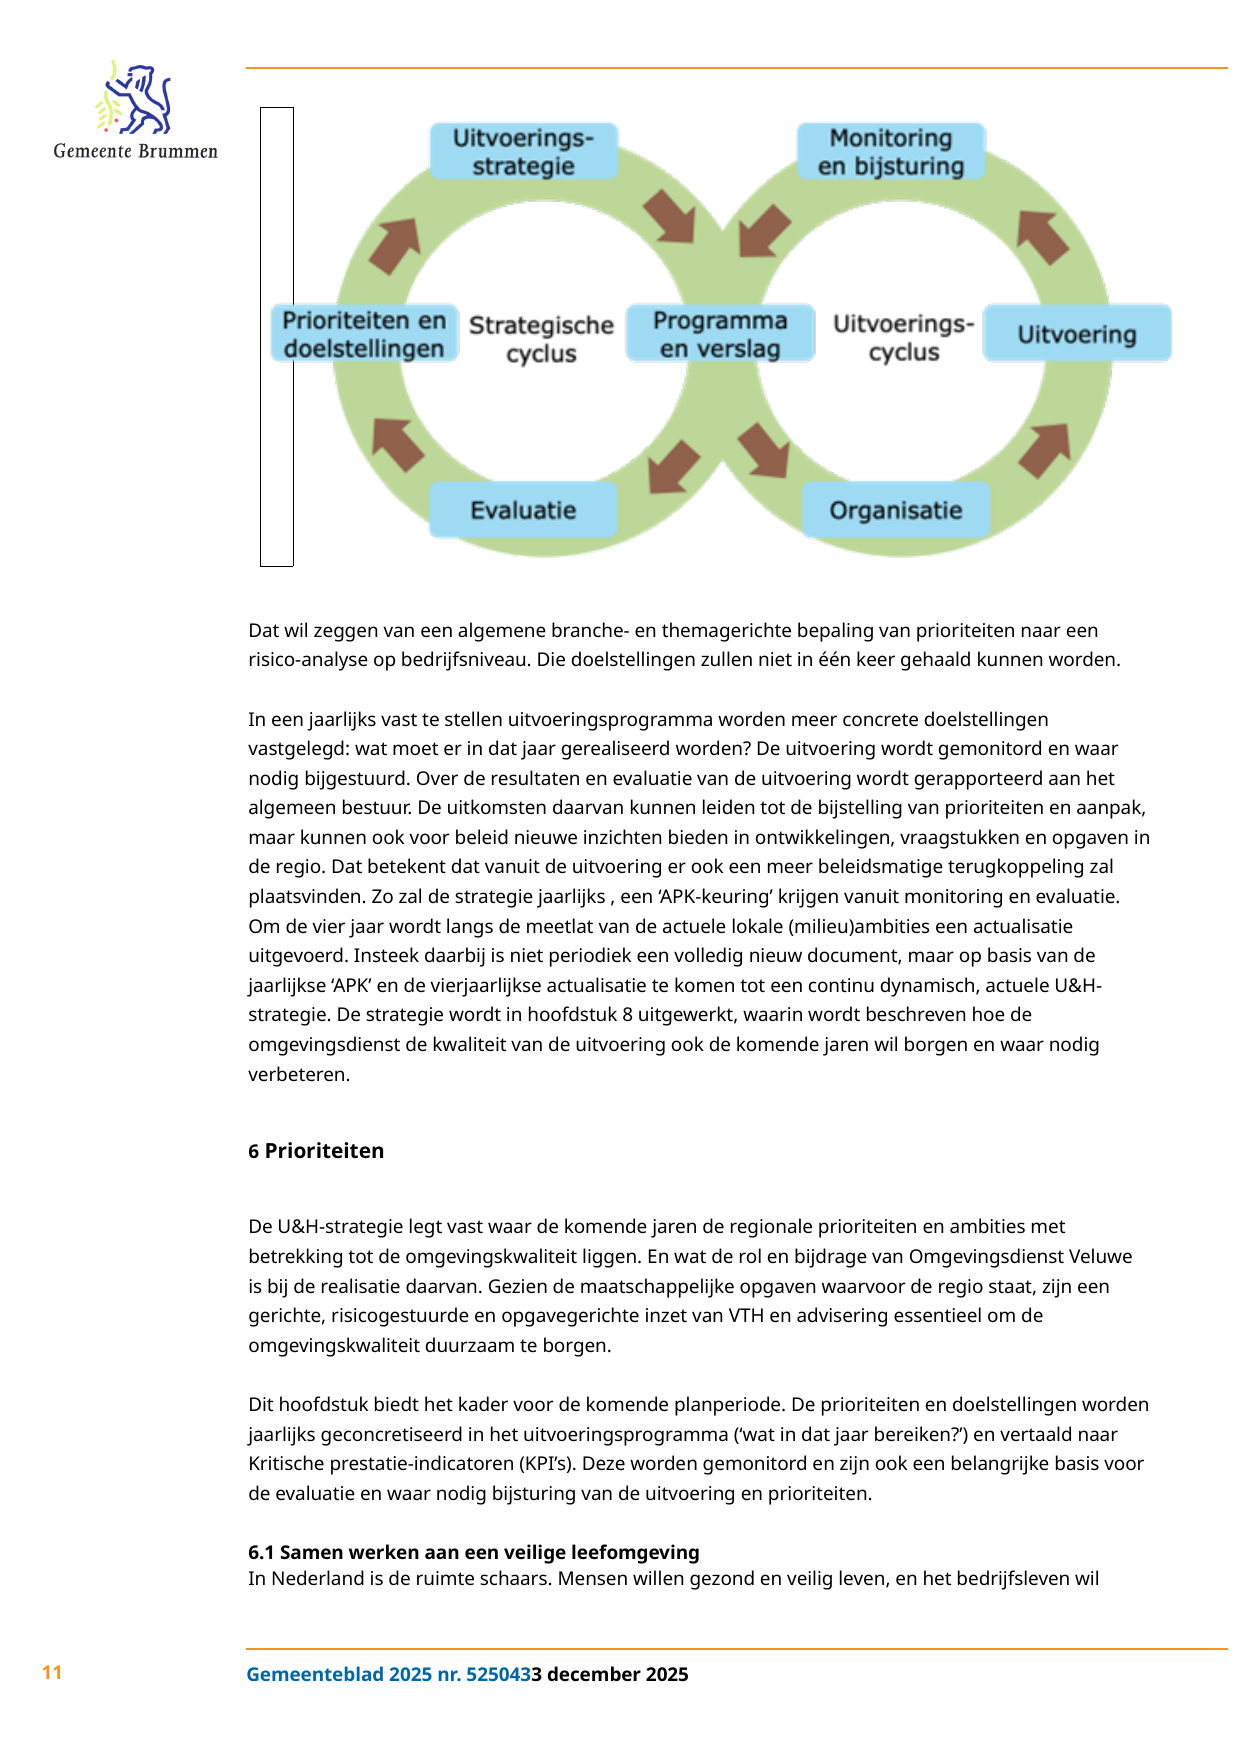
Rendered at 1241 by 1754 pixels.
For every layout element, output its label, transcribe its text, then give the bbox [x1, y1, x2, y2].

text In een jaarlijks vast te stellen uitvoeringsprogramma worden meer concrete doelstellingen vastgelegd: wat moet er in dat jaar gerealiseerd worden? De uitvoering wordt gemonitord en waar nodig bijgestuurd. Over de resultaten en evaluatie van de uitvoering wordt gerapporteerd aan het algemeen bestuur. De uitkomsten daarvan kunnen leiden tot de bijstelling van prioriteiten en aanpak, maar kunnen ook voor beleid nieuwe inzichten bieden in ontwikkelingen, vraagstukken en opgaven in de regio. Dat betekent dat vanuit de uitvoering er ook een meer beleidsmatige terugkoppeling zal plaatsvinden. Zo zal de strategie jaarlijks , een ‘APK-keuring’ krijgen vanuit monitoring en evaluatie. Om de vier jaar wordt langs de meetlat van de actuele lokale (milieu)ambities een actualisatie uitgevoerd. Insteek daarbij is niet periodiek een volledig nieuw document, maar op basis van de jaarlijkse ‘APK’ en de vierjaarlijkse actualisatie te komen tot een continu dynamisch, actuele U&H-strategie. De strategie wordt in hoofdstuk 8 uitgewerkt, waarin wordt beschreven hoe de omgevingsdienst de kwaliteit van de uitvoering ook de komende jaren wil borgen en waar nodig verbeteren. [248, 706, 1152, 1087]
text De U&H-strategie legt vast waar de komende jaren de regionale prioriteiten en ambities met betrekking tot de omgevingskwaliteit liggen. En wat de rol en bijdrage van Omgevingsdienst Veluwe is bij de realisatie daarvan. Gezien de maatschappelijke opgaven waarvoor de regio staat, zijn een gerichte, risicogestuurde en opgavegerichte inzet van VTH en advisering essentieel om de omgevingskwaliteit duurzaam te borgen. [248, 1214, 1152, 1358]
text In Nederland is de ruimte schaars. Mensen willen gezond en veilig leven, en het bedrijfsleven wil [248, 1565, 1152, 1591]
text 6.1 Samen werken aan een veilige leefomgeving [248, 1539, 1152, 1565]
picture [268, 115, 1173, 558]
text Dit hoofdstuk biedt het kader voor de komende planperiode. De prioriteiten en doelstellingen worden jaarlijks geconcretiseerd in het uitvoeringsprogramma (‘wat in dat jaar bereiken?’) en vertaald naar Kritische prestatie-indicatoren (KPI’s). Deze worden gemonitord en zijn ook een belangrijke basis voor de evaluatie en waar nodig bijsturing van de uitvoering en prioriteiten. [248, 1391, 1152, 1506]
text Dat wil zeggen van een algemene branche- en themagerichte bepaling van prioriteiten naar een risico-analyse op bedrijfsniveau. Die doelstellingen zullen niet in één keer gehaald kunnen worden. [248, 617, 1152, 672]
picture [41, 47, 231, 172]
text 6 Prioriteiten [248, 1136, 1152, 1164]
